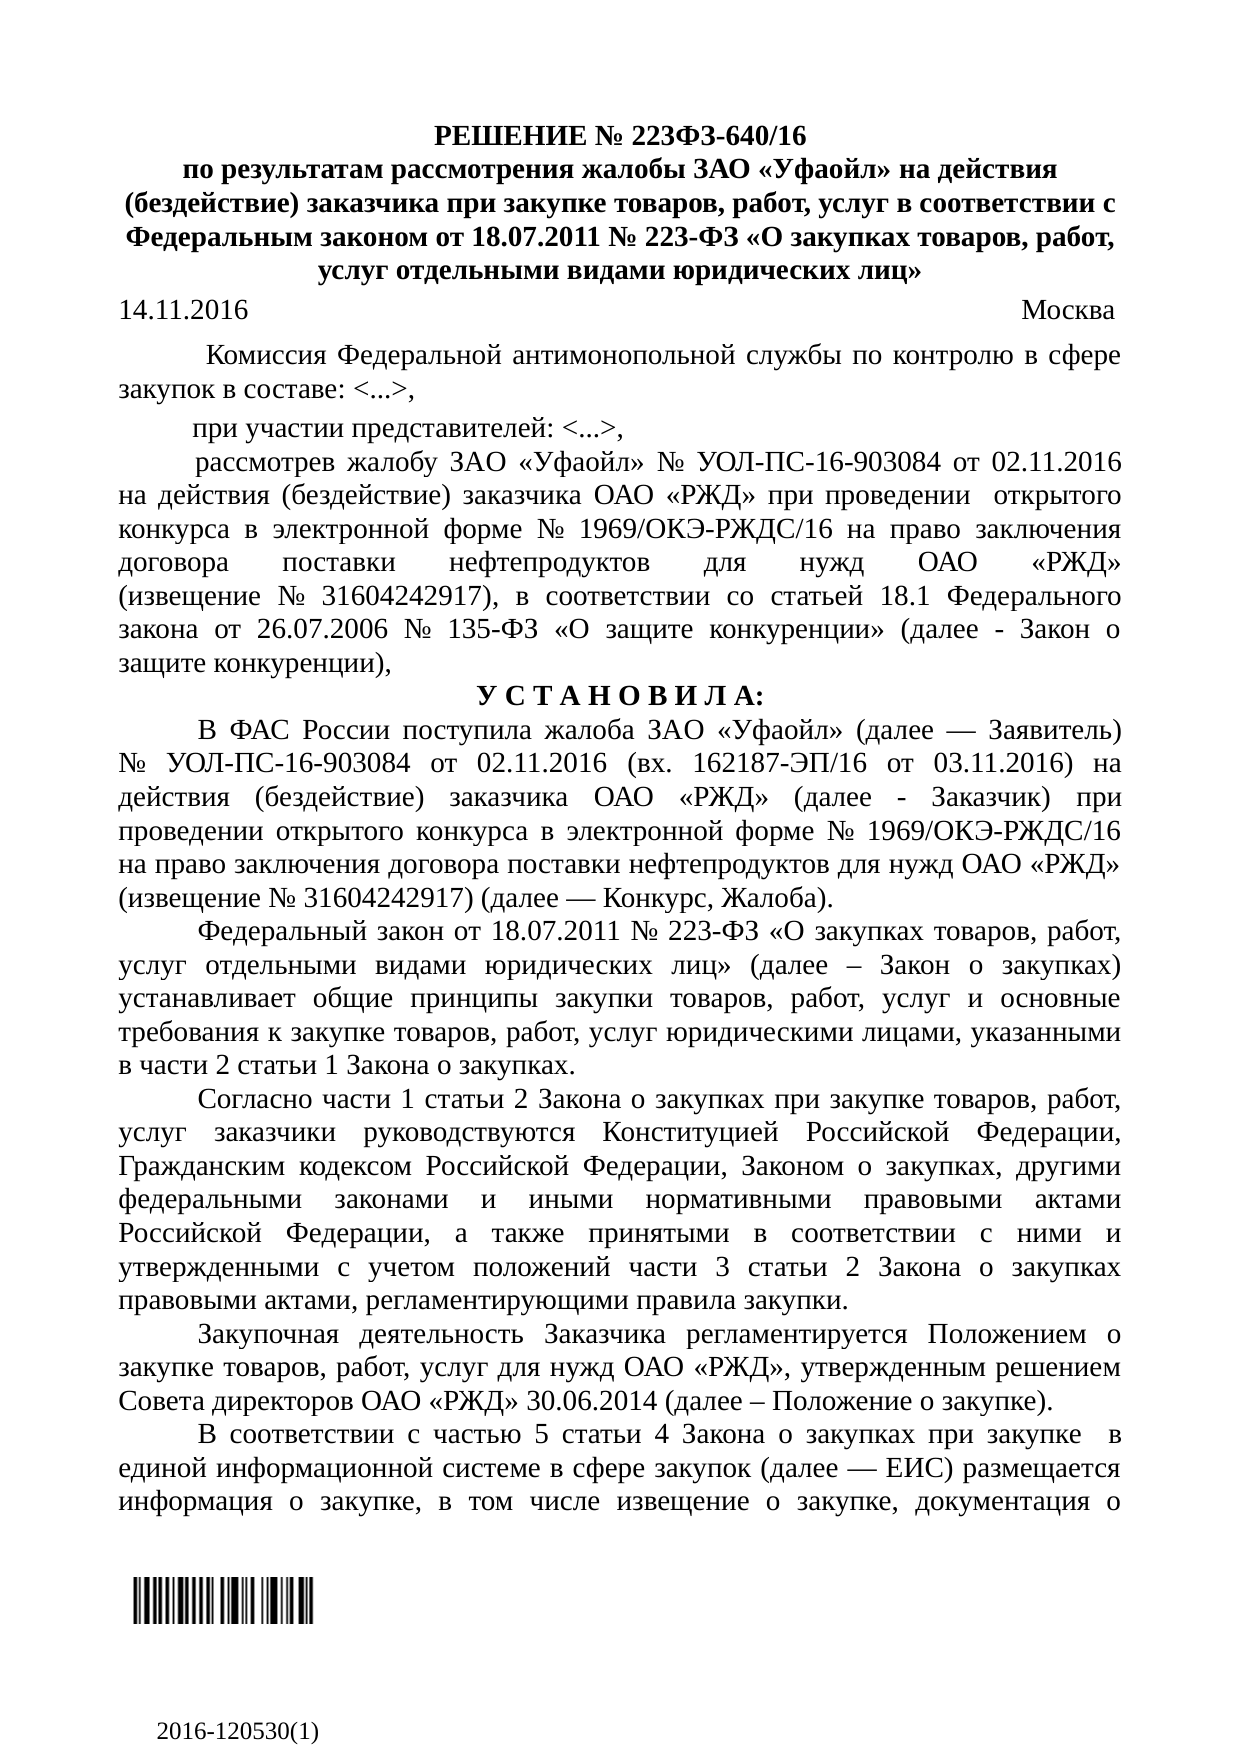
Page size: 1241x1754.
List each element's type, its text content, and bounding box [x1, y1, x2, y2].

text У С Т А Н О В И Л А: [118, 678, 1122, 712]
text Федеральный закон от 18.07.2011 № 223-ФЗ «О закупках товаров, работ, услуг отдельными видами юридических лиц» (далее – Закон о закупках) устанавливает общие принципы закупки товаров, работ, услуг и основные требования к закупке товаров, работ, услуг юридическими лицами, указанными в части 2 статьи 1 Закона о закупках. [118, 913, 1122, 1081]
picture [118, 1577, 331, 1624]
text 14.11.2016 Москва [118, 292, 1122, 325]
text Закупочная деятельность Заказчика регламентируется Положением о закупке товаров, работ, услуг для нужд ОАО «РЖД», утвержденным решением Совета директоров ОАО «РЖД» 30.06.2014 (далее – Положение о закупке). [118, 1316, 1122, 1416]
text по результатам рассмотрения жалобы ЗАО «Уфаойл» на действия (бездействие) заказчика при закупке товаров, работ, услуг в соответствии с Федеральным законом от 18.07.2011 № 223-ФЗ «О закупках товаров, работ, услуг отдельными видами юридических лиц» [118, 152, 1122, 286]
text РЕШЕНИЕ № 223ФЗ-640/16 [118, 118, 1122, 152]
text при участии представителей: <...>, [118, 410, 1122, 444]
text Комиссия Федеральной антимонопольной службы по контролю в сфере закупок в составе: <...>, [118, 337, 1122, 404]
text В соответствии с частью 5 статьи 4 Закона о закупках при закупке в единой информационной системе в сфере закупок (далее — ЕИС) размещается информация о закупке, в том числе извещение о закупке, документация о [118, 1416, 1122, 1517]
text рассмотрев жалобу ЗАО «Уфаойл» № УОЛ-ПС-16-903084 от 02.11.2016 на действия (бездействие) заказчика ОАО «РЖД» при проведении открытого конкурса в электронной форме № 1969/ОКЭ-РЖДС/16 на право заключения договора поставки нефтепродуктов для нужд ОАО «РЖД» (извещение № 31604242917), в соответствии со статьей 18.1 Федерального закона от 26.07.2006 № 135-ФЗ «О защите конкуренции» (далее - Закон о защите конкуренции), [118, 444, 1122, 678]
text Согласно части 1 статьи 2 Закона о закупках при закупке товаров, работ, услуг заказчики руководствуются Конституцией Российской Федерации, Гражданским кодексом Российской Федерации, Законом о закупках, другими федеральными законами и иными нормативными правовыми актами Российской Федерации, а также принятыми в соответствии с ними и утвержденными с учетом положений части 3 статьи 2 Закона о закупках правовыми актами, регламентирующими правила закупки. [118, 1081, 1122, 1316]
text В ФАС России поступила жалоба ЗАО «Уфаойл» (далее — Заявитель) № УОЛ-ПС-16-903084 от 02.11.2016 (вх. 162187-ЭП/16 от 03.11.2016) на действия (бездействие) заказчика ОАО «РЖД» (далее - Заказчик) при проведении открытого конкурса в электронной форме № 1969/ОКЭ-РЖДС/16 на право заключения договора поставки нефтепродуктов для нужд ОАО «РЖД» (извещение № 31604242917) (далее — Конкурс, Жалоба). [118, 712, 1122, 913]
